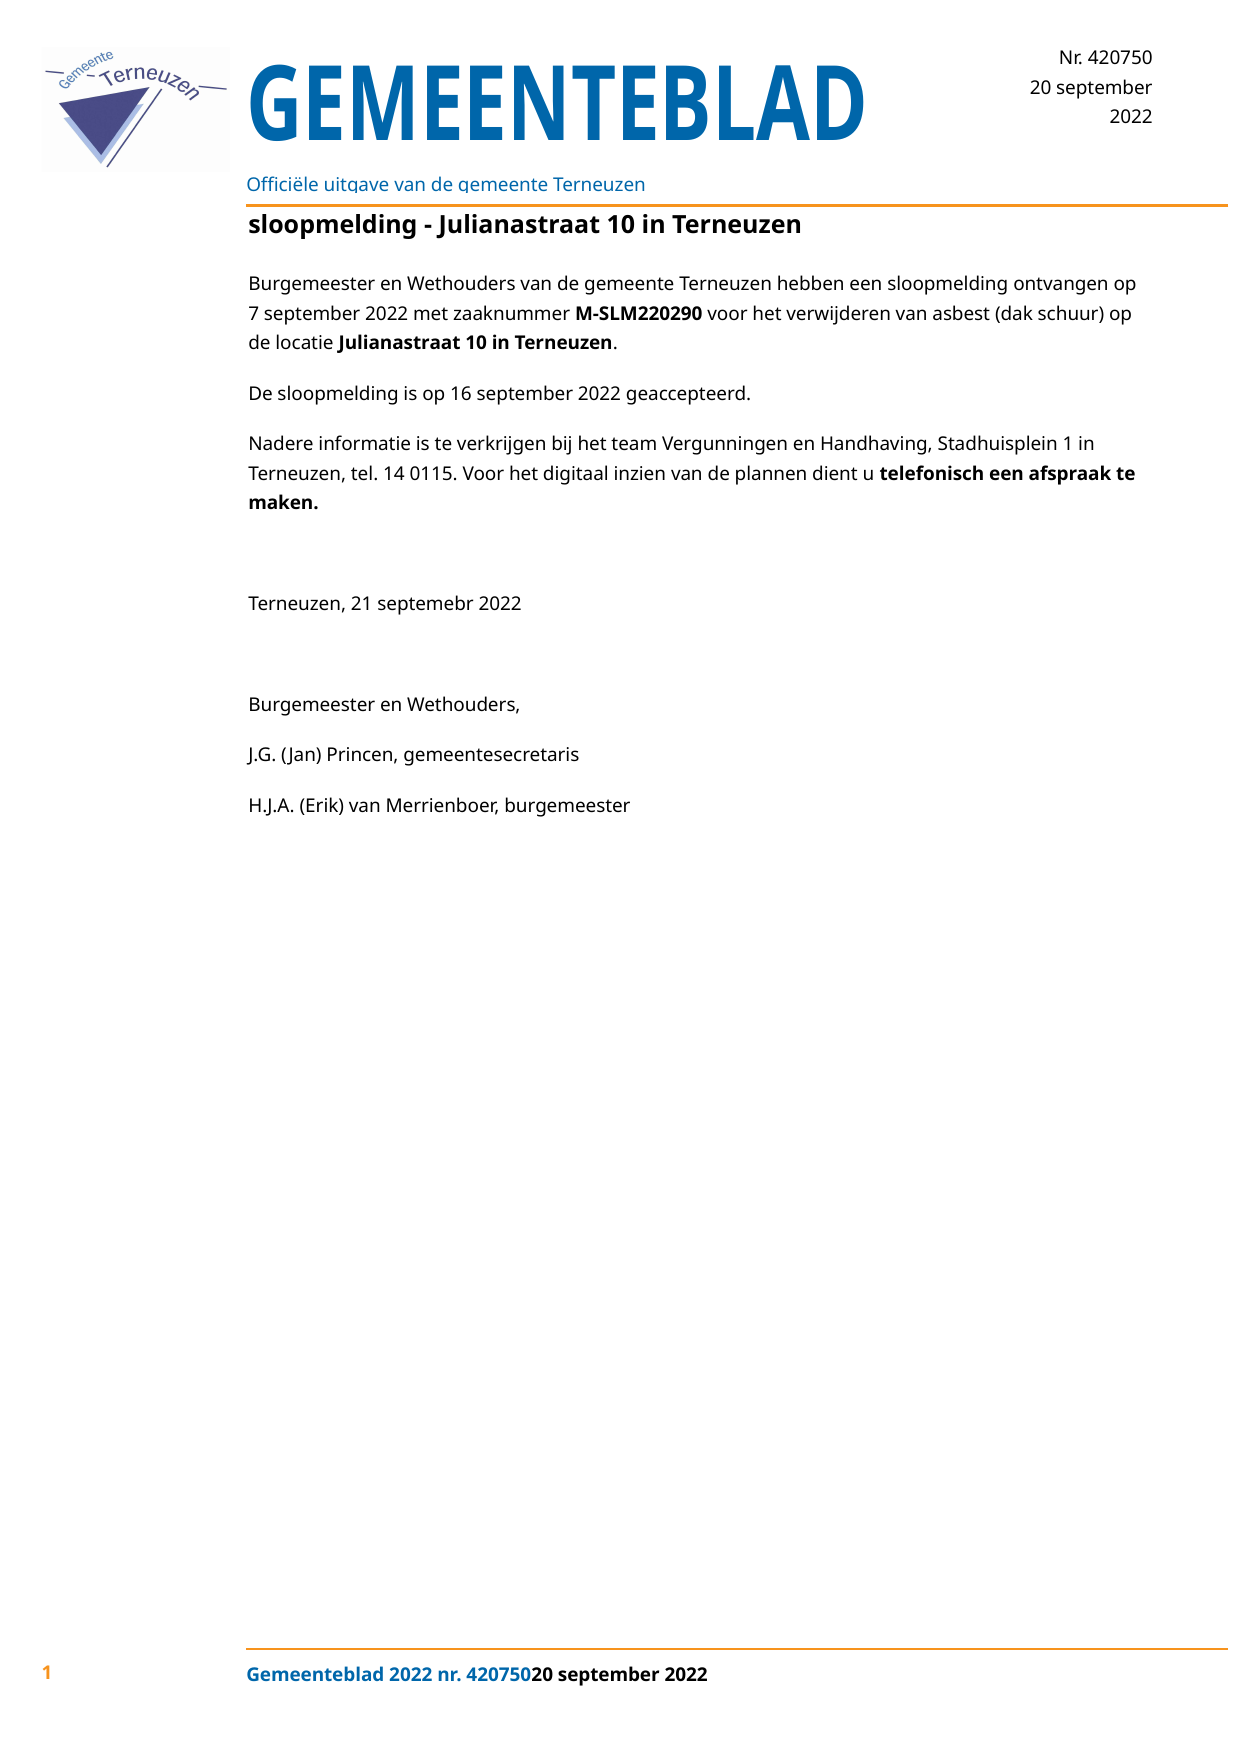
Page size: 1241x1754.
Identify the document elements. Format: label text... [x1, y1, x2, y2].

text Burgemeester en Wethouders, [248, 691, 1152, 717]
picture [41, 47, 231, 172]
text H.J.A. (Erik) van Merrienboer, burgemeester [248, 792, 1152, 818]
text Nadere informatie is te verkrijgen bij het team Vergunningen en Handhaving, Stadhuisplein 1 in Terneuzen, tel. 14 0115. Voor het digitaal inzien van de plannen dient u telefonisch een afspraak te maken. [248, 430, 1152, 515]
text Burgemeester en Wethouders van de gemeente Terneuzen hebben een sloopmelding ontvangen op 7 september 2022 met zaaknummer M-SLM220290 voor het verwijderen van asbest (dak schuur) op de locatie Julianastraat 10 in Terneuzen. [248, 270, 1152, 355]
text J.G. (Jan) Princen, gemeentesecretaris [248, 742, 1152, 767]
text De sloopmelding is op 16 september 2022 geaccepteerd. [248, 380, 1152, 406]
text Terneuzen, 21 septemebr 2022 [248, 590, 1152, 616]
text sloopmelding - Julianastraat 10 in Terneuzen [248, 207, 1152, 241]
